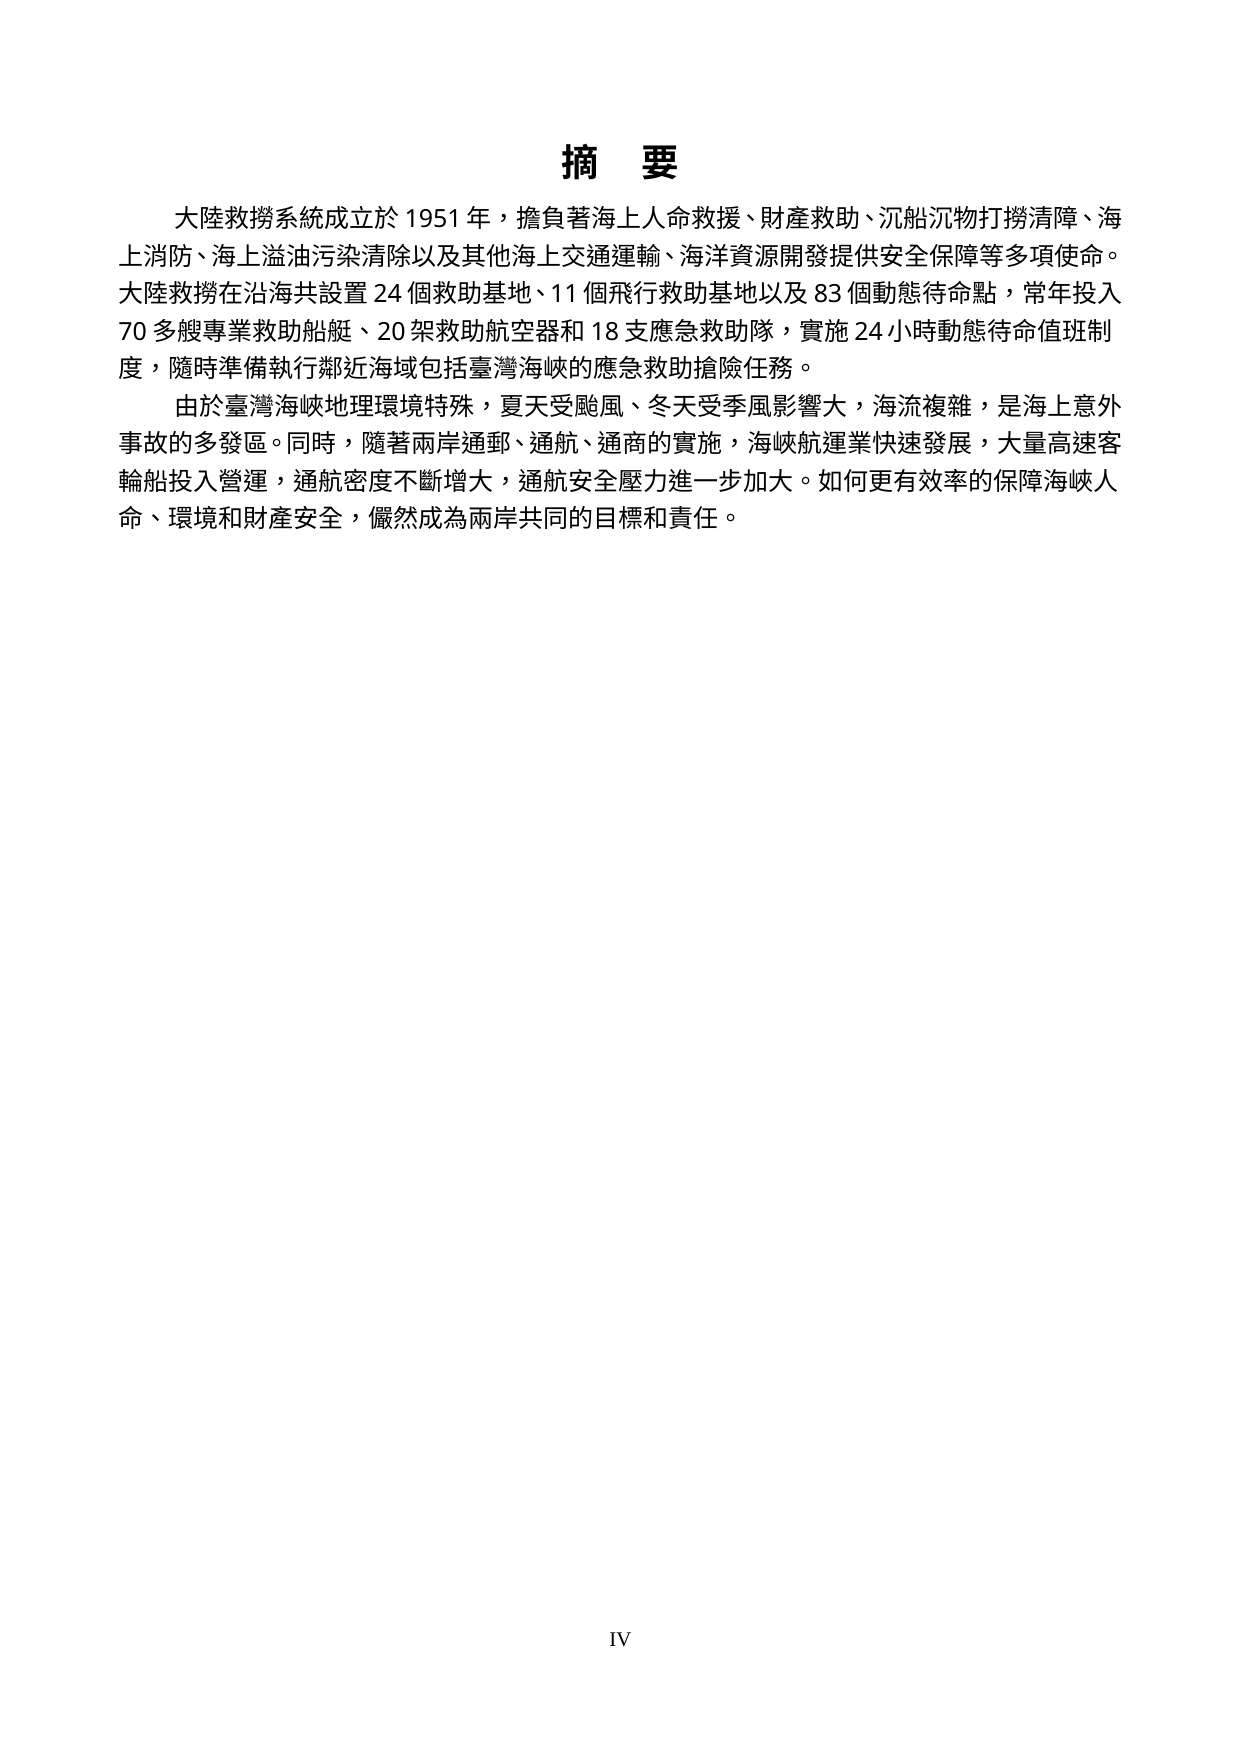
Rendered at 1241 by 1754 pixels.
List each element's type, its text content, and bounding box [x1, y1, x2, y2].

text 由於臺灣海峽地理環境特殊，夏天受颱風、冬天受季風影響大，海流複雜，是海上意外事故的多發區。同時，隨著兩岸通郵、通航、通商的實施，海峽航運業快速發展，大量高速客輪船投入營運，通航密度不斷增大，通航安全壓力進一步加大。如何更有效率的保障海峽人命、環境和財產安全，儼然成為兩岸共同的目標和責任。 [118, 385, 1122, 535]
text 摘 要 [118, 123, 1122, 198]
text 大陸救撈系統成立於1951年，擔負著海上人命救援、財產救助、沉船沉物打撈清障、海上消防、海上溢油污染清除以及其他海上交通運輸、海洋資源開發提供安全保障等多項使命。大陸救撈在沿海共設置24個救助基地、11個飛行救助基地以及83個動態待命點，常年投入70多艘專業救助船艇、20架救助航空器和18支應急救助隊，實施24小時動態待命值班制度，隨時準備執行鄰近海域包括臺灣海峽的應急救助搶險任務。 [118, 198, 1122, 385]
